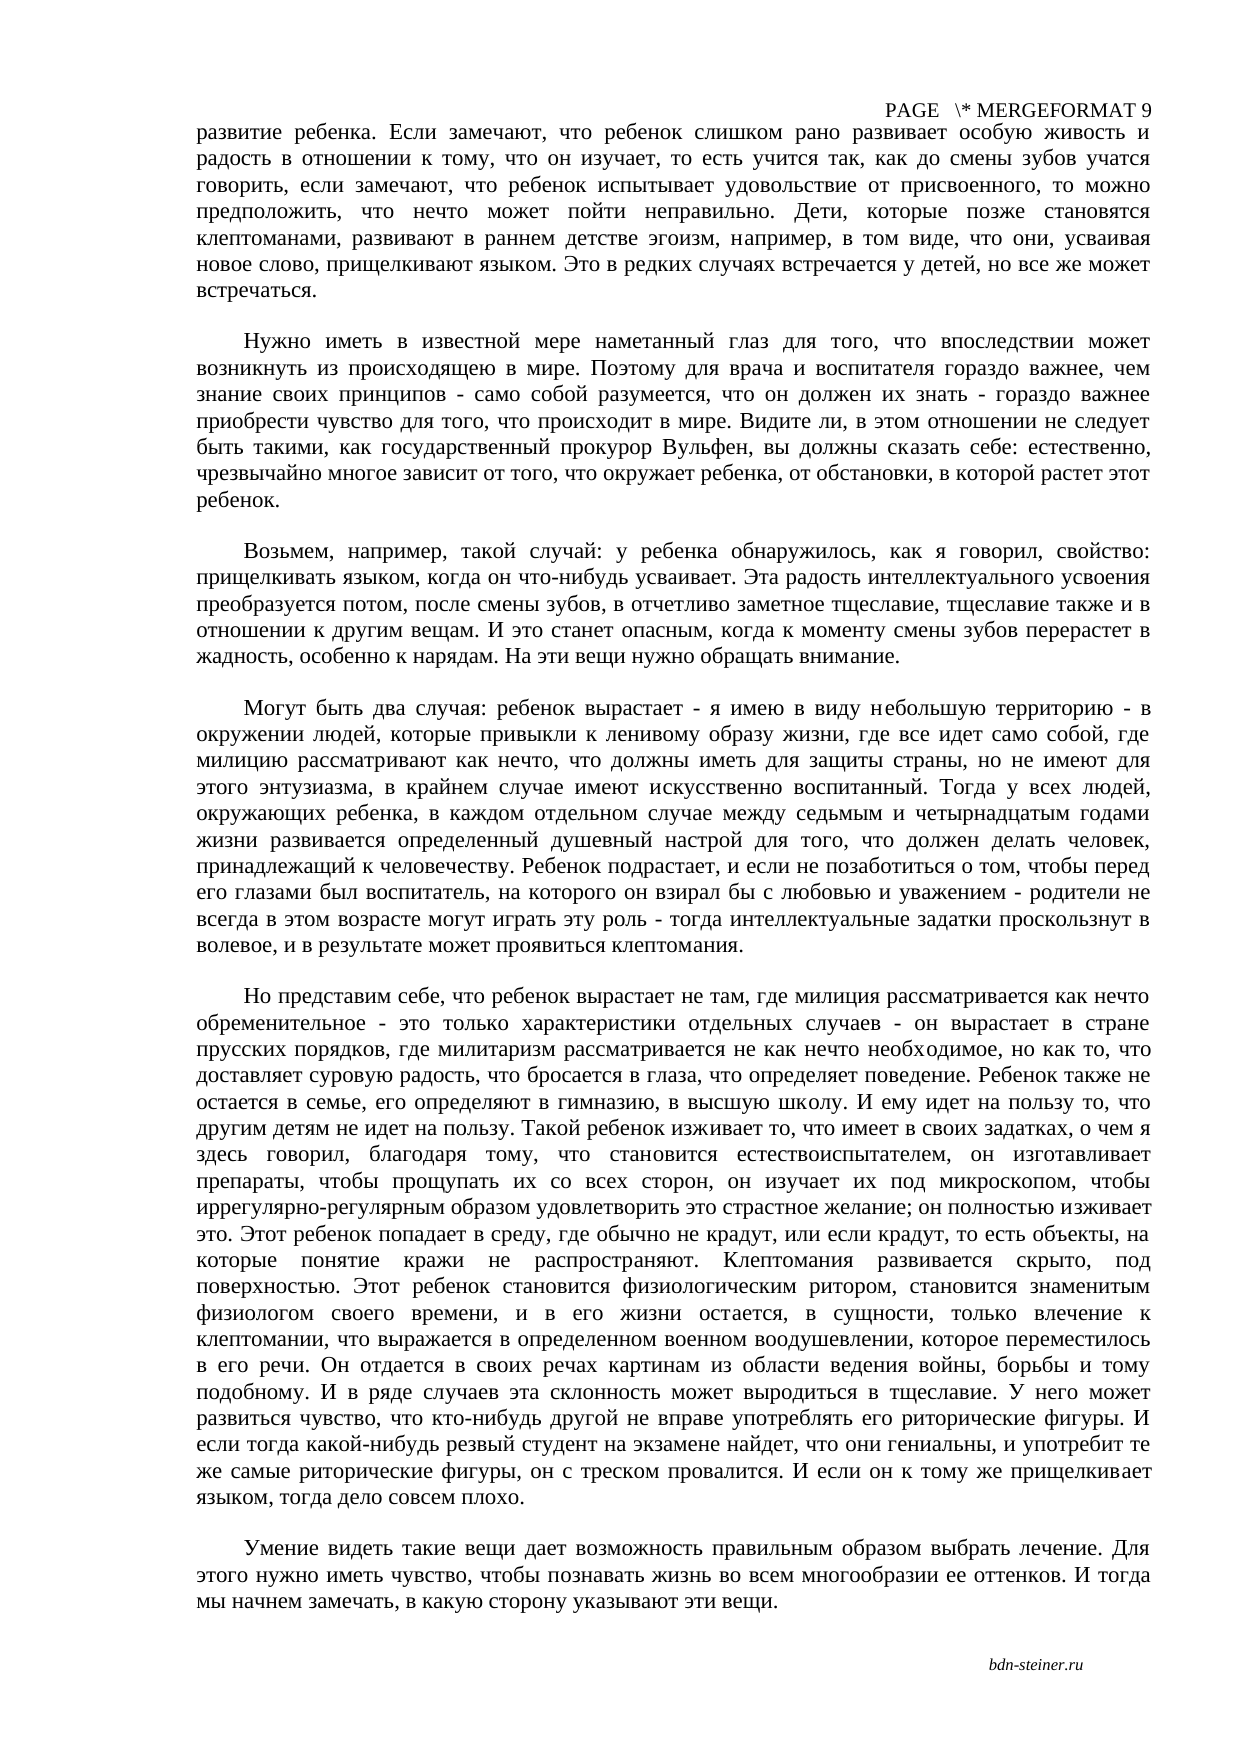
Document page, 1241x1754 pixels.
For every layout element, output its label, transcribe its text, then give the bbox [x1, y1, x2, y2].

text Нужно иметь в известной мере наметанный глаз для того, что впоследствии может возникнуть из происходящею в мире. Поэтому для врача и воспитателя гораздо важнее, чем знание своих принципов - само собой разумеется, что он должен их знать - гораздо важнее приобрести чувство для того, что происходит в мире. Видите ли, в этом отношении не следует быть такими, как государственный прокурор Вульфен, вы должны сказать себе: естественно, чрезвычайно многое зависит от того, что окружает ребенка, от обстановки, в которой растет этот ребенок. [196, 328, 1152, 512]
text Умение видеть такие вещи дает возможность правильным образом выбрать лечение. Для этого нужно иметь чувство, чтобы познавать жизнь во всем многообразии ее оттенков. И тогда мы начнем замечать, в какую сторону указывают эти вещи. [196, 1534, 1152, 1613]
text Могут быть два случая: ребенок вырастает - я имею в виду небольшую территорию - в окружении людей, которые привыкли к ленивому образу жизни, где все идет само собой, где милицию рассматривают как нечто, что должны иметь для защиты страны, но не имеют для этого энтузиазма, в крайнем случае имеют искусственно воспитанный. Тогда у всех людей, окружающих ребенка, в каждом отдельном случае между седьмым и четырнадцатым годами жизни развивается определенный душевный настрой для того, что должен делать человек, принадлежащий к человечеству. Ребенок подрастает, и если не позаботиться о том, чтобы перед его глазами был воспитатель, на которого он взирал бы с любовью и уважением - родители не всегда в этом возрасте могут играть эту роль - тогда интеллектуальные задатки проскользнут в волевое, и в результате может проявиться клептомания. [196, 694, 1152, 957]
text развитие ребенка. Если замечают, что ребенок слишком рано развивает особую живость и радость в отношении к тому, что он изучает, то есть учится так, как до смены зубов учатся говорить, если замечают, что ребенок испытывает удовольствие от присвоенного, то можно предположить, что нечто может пойти неправильно. Дети, которые позже становятся клептоманами, развивают в раннем детстве эгоизм, например, в том виде, что они, усваивая новое слово, прищелкивают языком. Это в редких случаях встречается у детей, но все же может встречаться. [196, 118, 1152, 303]
text Но представим себе, что ребенок вырастает не там, где милиция рассматривается как нечто обременительное - это только характеристики отдельных случаев - он вырастает в стране прусских порядков, где милитаризм рассматривается не как нечто необходимое, но как то, что доставляет суровую радость, что бросается в глаза, что определяет поведение. Ребенок также не остается в семье, его определяют в гимназию, в высшую школу. И ему идет на пользу то, что другим детям не идет на пользу. Такой ребенок изживает то, что имеет в своих задатках, о чем я здесь говорил, благодаря тому, что становится естествоиспытателем, он изготавливает препараты, чтобы прощупать их со всех сторон, он изучает их под микроскопом, чтобы иррегулярно-регулярным образом удовлетворить это страстное желание; он полностью изживает это. Этот ребенок попадает в среду, где обычно не крадут, или если крадут, то есть объекты, на которые понятие кражи не распространяют. Клептомания развивается скрыто, под поверхностью. Этот ребенок становится физиологическим ритором, становится знаменитым физиологом своего времени, и в его жизни остается, в сущности, только влечение к клептомании, что выражается в определенном военном воодушевлении, которое переместилось в его речи. Он отдается в своих речах картинам из области ведения войны, борьбы и тому подобному. И в ряде случаев эта склонность может выродиться в тщеславие. У него может развиться чувство, что кто-нибудь другой не вправе употреблять его риторические фигуры. И если тогда какой-нибудь резвый студент на экзамене найдет, что они гениальны, и употребит те же самые риторические фигуры, он с треском провалится. И если он к тому же прищелкивает языком, тогда дело совсем плохо. [196, 982, 1152, 1509]
text Возьмем, например, такой случай: у ребенка обнаружилось, как я говорил, свойство: прищелкивать языком, когда он что-нибудь усваивает. Эта радость интеллектуального усвоения преобразуется потом, после смены зубов, в отчетливо заметное тщеславие, тщеславие также и в отношении к другим вещам. И это станет опасным, когда к моменту смены зубов перерастет в жадность, особенно к нарядам. На эти вещи нужно обращать внимание. [196, 537, 1152, 669]
